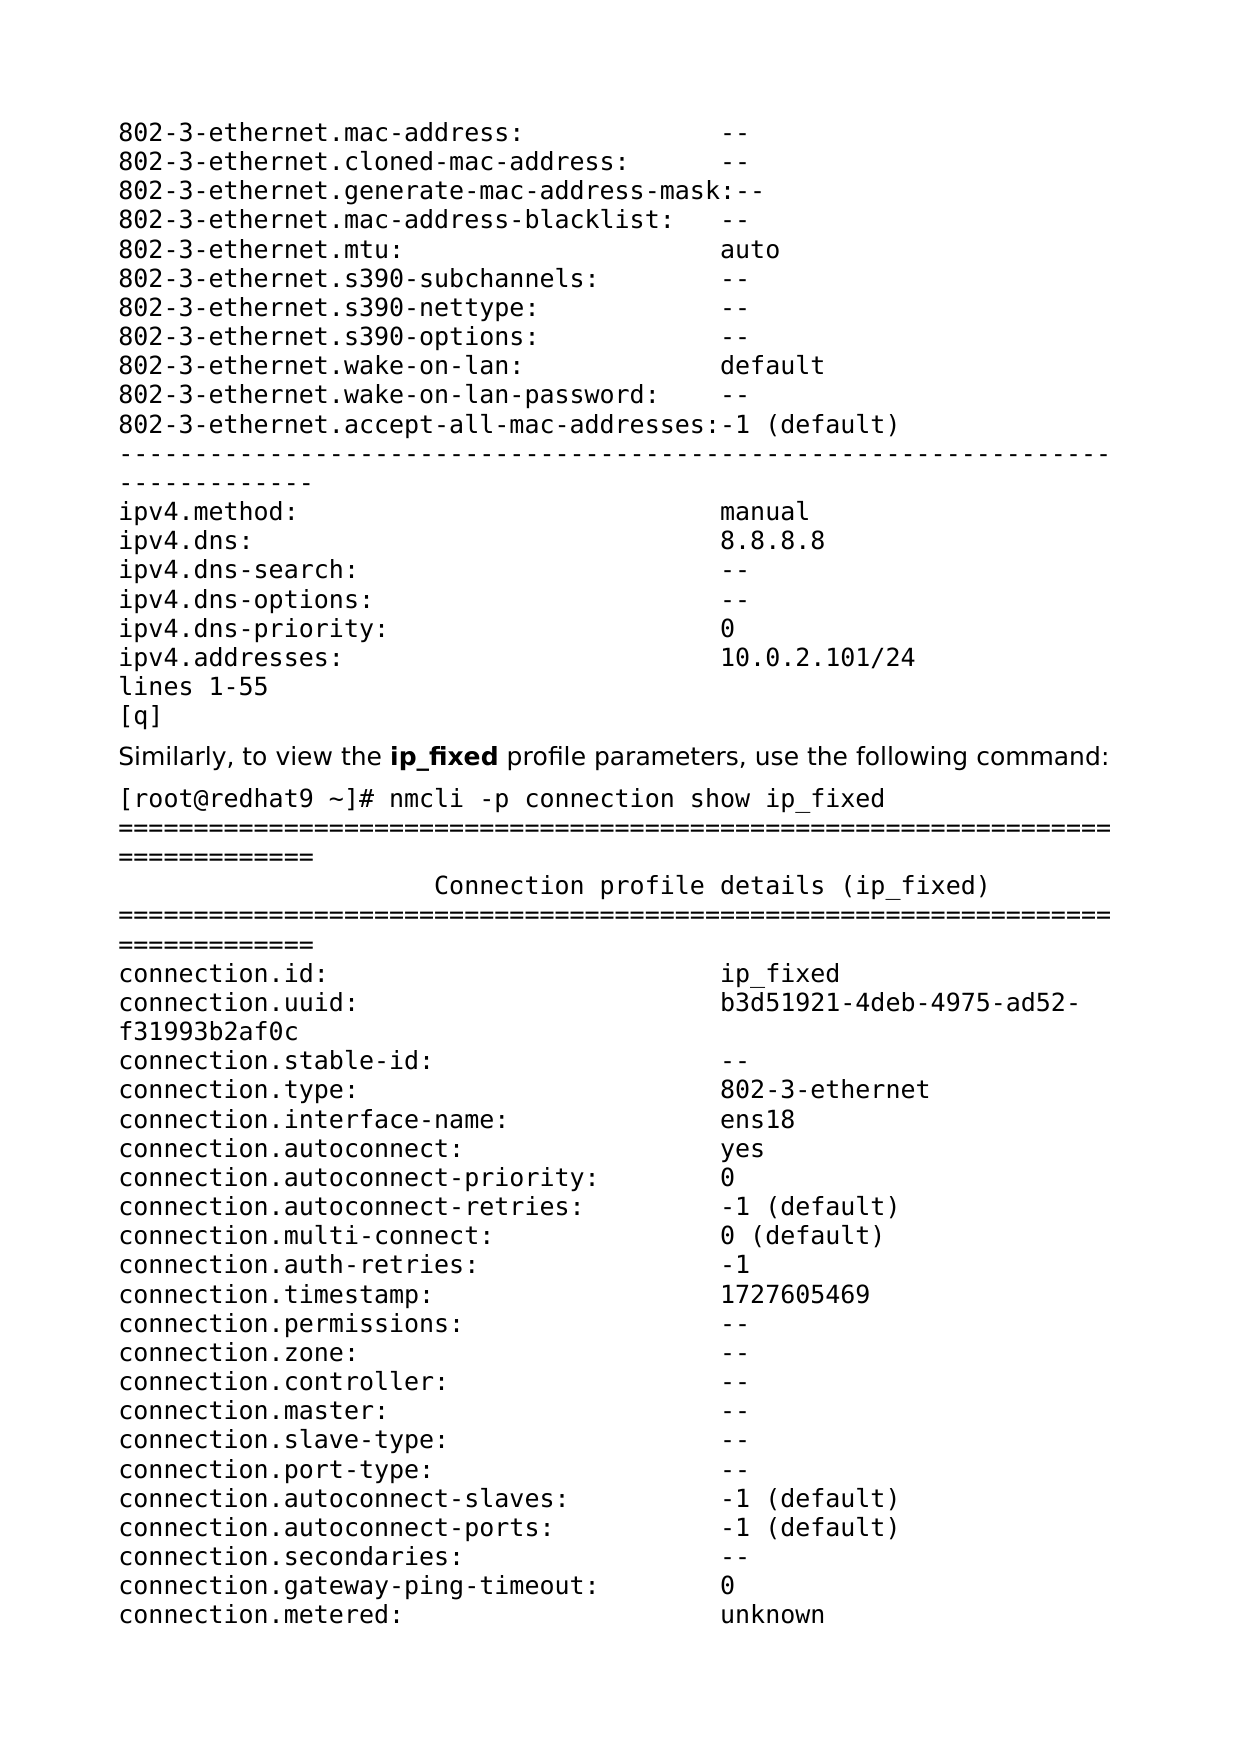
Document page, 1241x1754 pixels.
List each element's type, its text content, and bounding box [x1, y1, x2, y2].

text 802-3-ethernet.mac-address: -- 802-3-ethernet.cloned-mac-address: -- 802-3-ethernet.generate-mac-address-mask:-- 802-3-ethernet.mac-address-blacklist: -- 802-3-ethernet.mtu: auto 802-3-ethernet.s390-subchannels: -- 802-3-ethernet.s390-nettype: -- 802-3-ethernet.s390-options: -- 802-3-ethernet.wake-on-lan: default 802-3-ethernet.wake-on-lan-password: -- 802-3-ethernet.accept-all-mac-addresses:-1 (default) ------------------------------------------------------------------------------- ipv4.method: manual ipv4.dns: 8.8.8.8 ipv4.dns-search: -- ipv4.dns-options: -- ipv4.dns-priority: 0 ipv4.addresses: 10.0.2.101/24 lines 1-55 [q] [118, 118, 1122, 731]
text Similarly, to view the ip_fixed profile parameters, use the following command: [118, 742, 1122, 772]
text [root@redhat9 ~]# nmcli -p connection show ip_fixed =============================================================================== Connection profile details (ip_fixed) =============================================================================== connection.id: ip_fixed connection.uuid: b3d51921-4deb-4975-ad52-f31993b2af0c connection.stable-id: -- connection.type: 802-3-ethernet connection.interface-name: ens18 connection.autoconnect: yes connection.autoconnect-priority: 0 connection.autoconnect-retries: -1 (default) connection.multi-connect: 0 (default) connection.auth-retries: -1 connection.timestamp: 1727605469 connection.permissions: -- connection.zone: -- connection.controller: -- connection.master: -- connection.slave-type: -- connection.port-type: -- connection.autoconnect-slaves: -1 (default) connection.autoconnect-ports: -1 (default) connection.secondaries: -- connection.gateway-ping-timeout: 0 connection.metered: unknown [118, 784, 1122, 1630]
